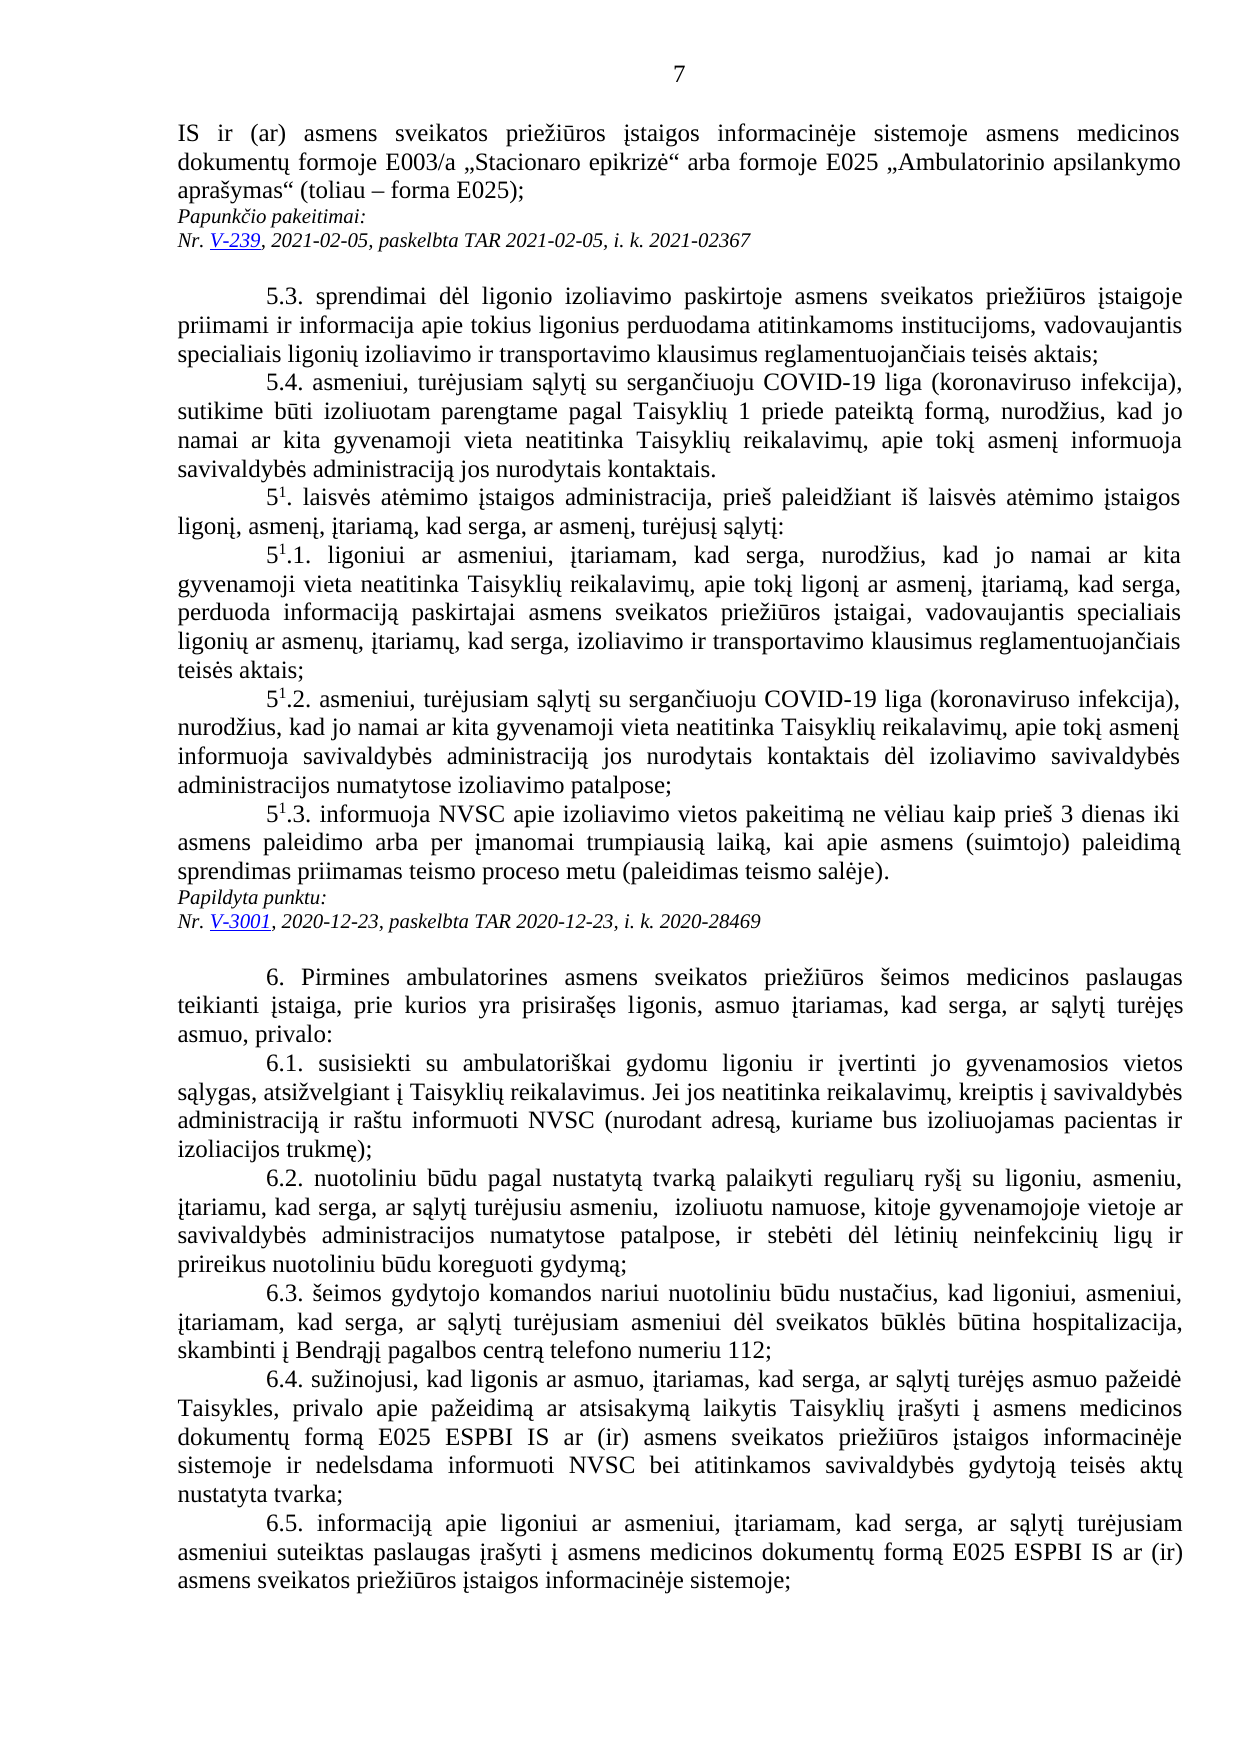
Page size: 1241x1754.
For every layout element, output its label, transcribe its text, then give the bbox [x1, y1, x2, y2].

text 51. laisvės atėmimo įstaigos administracija, prieš paleidžiant iš laisvės atėmimo įstaigos ligonį, asmenį, įtariamą, kad serga, ar asmenį, turėjusį sąlytį: [177, 482, 1181, 540]
text IS ir (ar) asmens sveikatos priežiūros įstaigos informacinėje sistemoje asmens medicinos dokumentų formoje E003/a „Stacionaro epikrizė“ arba formoje E025 „Ambulatorinio apsilankymo aprašymas“ (toliau – forma E025); [177, 118, 1181, 204]
text 6.3. šeimos gydytojo komandos nariui nuotoliniu būdu nustačius, kad ligoniui, asmeniui, įtariamam, kad serga, ar sąlytį turėjusiam asmeniui dėl sveikatos būklės būtina hospitalizacija, skambinti į Bendrąjį pagalbos centrą telefono numeriu 112; [177, 1278, 1183, 1364]
text Nr. V-239, 2021-02-05, paskelbta TAR 2021-02-05, i. k. 2021-02367 [177, 228, 1181, 252]
text 6.5. informaciją apie ligoniui ar asmeniui, įtariamam, kad serga, ar sąlytį turėjusiam asmeniui suteiktas paslaugas įrašyti į asmens medicinos dokumentų formą E025 ESPBI IS ar (ir) asmens sveikatos priežiūros įstaigos informacinėje sistemoje; [177, 1508, 1183, 1594]
text Papunkčio pakeitimai: [177, 204, 1181, 228]
text 5.4. asmeniui, turėjusiam sąlytį su sergančiuoju COVID-19 liga (koronaviruso infekcija), sutikime būti izoliuotam parengtame pagal Taisyklių 1 priede pateiktą formą, nurodžius, kad jo namai ar kita gyvenamoji vieta neatitinka Taisyklių reikalavimų, apie tokį asmenį informuoja savivaldybės administraciją jos nurodytais kontaktais. [177, 367, 1183, 482]
text 6.4. sužinojusi, kad ligonis ar asmuo, įtariamas, kad serga, ar sąlytį turėjęs asmuo pažeidė Taisykles, privalo apie pažeidimą ar atsisakymą laikytis Taisyklių įrašyti į asmens medicinos dokumentų formą E025 ESPBI IS ar (ir) asmens sveikatos priežiūros įstaigos informacinėje sistemoje ir nedelsdama informuoti NVSC bei atitinkamos savivaldybės gydytoją teisės aktų nustatyta tvarka; [177, 1364, 1183, 1508]
text 5.3. sprendimai dėl ligonio izoliavimo paskirtoje asmens sveikatos priežiūros įstaigoje priimami ir informacija apie tokius ligonius perduodama atitinkamoms institucijoms, vadovaujantis specialiais ligonių izoliavimo ir transportavimo klausimus reglamentuojančiais teisės aktais; [177, 281, 1183, 367]
text Nr. V-3001, 2020-12-23, paskelbta TAR 2020-12-23, i. k. 2020-28469 [177, 909, 1181, 933]
text 51.2. asmeniui, turėjusiam sąlytį su sergančiuoju COVID-19 liga (koronaviruso infekcija), nurodžius, kad jo namai ar kita gyvenamoji vieta neatitinka Taisyklių reikalavimų, apie tokį asmenį informuoja savivaldybės administraciją jos nurodytais kontaktais dėl izoliavimo savivaldybės administracijos numatytose izoliavimo patalpose; [177, 684, 1181, 799]
text 6.1. susisiekti su ambulatoriškai gydomu ligoniu ir įvertinti jo gyvenamosios vietos sąlygas, atsižvelgiant į Taisyklių reikalavimus. Jei jos neatitinka reikalavimų, kreiptis į savivaldybės administraciją ir raštu informuoti NVSC (nurodant adresą, kuriame bus izoliuojamas pacientas ir izoliacijos trukmę); [177, 1048, 1183, 1163]
text 51.3. informuoja NVSC apie izoliavimo vietos pakeitimą ne vėliau kaip prieš 3 dienas iki asmens paleidimo arba per įmanomai trumpiausią laiką, kai apie asmens (suimtojo) paleidimą sprendimas priimamas teismo proceso metu (paleidimas teismo salėje). [177, 799, 1181, 885]
text Papildyta punktu: [177, 885, 1181, 909]
text 6.2. nuotoliniu būdu pagal nustatytą tvarką palaikyti reguliarų ryšį su ligoniu, asmeniu, įtariamu, kad serga, ar sąlytį turėjusiu asmeniu, izoliuotu namuose, kitoje gyvenamojoje vietoje ar savivaldybės administracijos numatytose patalpose, ir stebėti dėl lėtinių neinfekcinių ligų ir prireikus nuotoliniu būdu koreguoti gydymą; [177, 1163, 1183, 1278]
text 6. Pirmines ambulatorines asmens sveikatos priežiūros šeimos medicinos paslaugas teikianti įstaiga, prie kurios yra prisirašęs ligonis, asmuo įtariamas, kad serga, ar sąlytį turėjęs asmuo, privalo: [177, 962, 1183, 1048]
text 51.1. ligoniui ar asmeniui, įtariamam, kad serga, nurodžius, kad jo namai ar kita gyvenamoji vieta neatitinka Taisyklių reikalavimų, apie tokį ligonį ar asmenį, įtariamą, kad serga, perduoda informaciją paskirtajai asmens sveikatos priežiūros įstaigai, vadovaujantis specialiais ligonių ar asmenų, įtariamų, kad serga, izoliavimo ir transportavimo klausimus reglamentuojančiais teisės aktais; [177, 540, 1181, 684]
